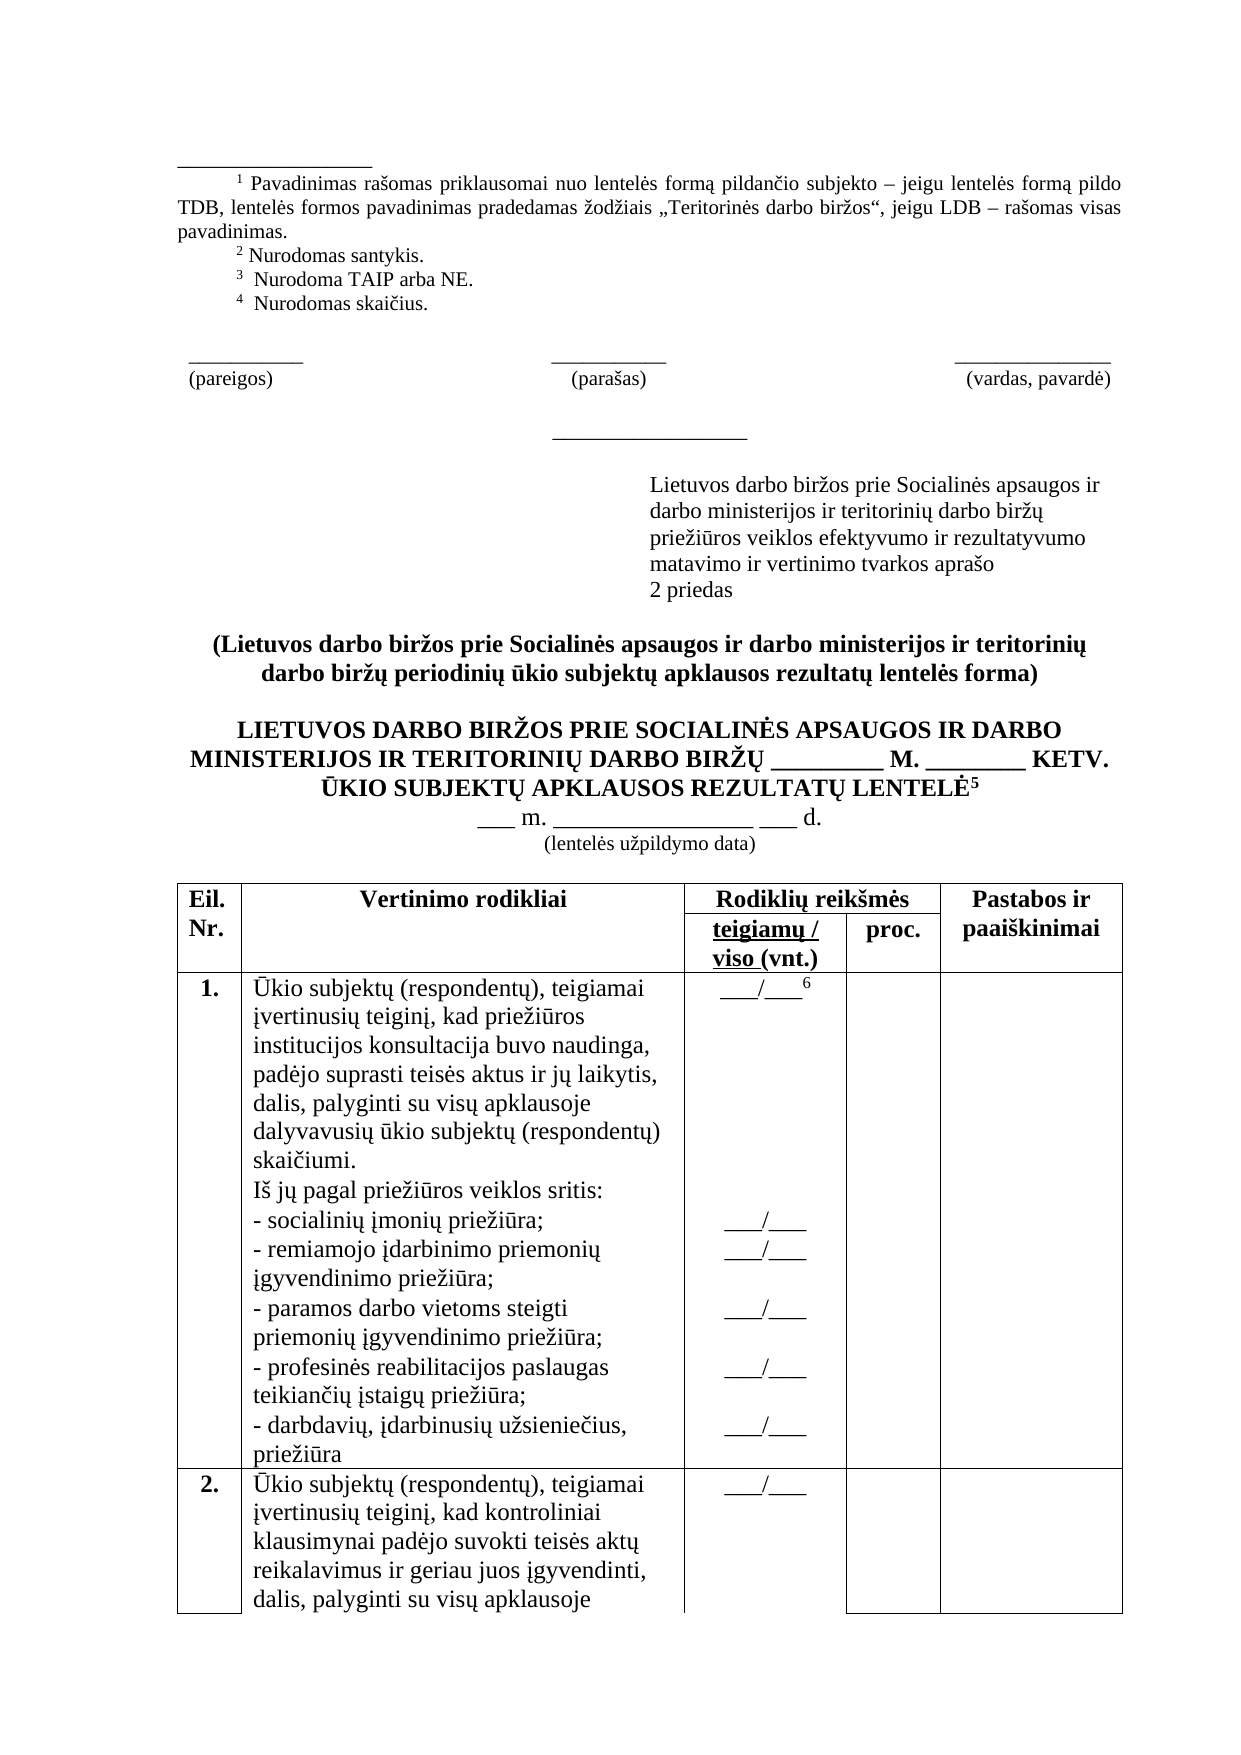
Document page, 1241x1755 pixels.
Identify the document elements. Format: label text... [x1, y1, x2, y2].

table_header Pastabos ir paaiškinimai [941, 884, 1122, 972]
table_cell 2. [178, 1469, 241, 1612]
table_cell [685, 1174, 846, 1204]
table_cell [847, 973, 940, 1468]
text ___ m. ________________ ___ d. [177, 802, 1122, 831]
table_cell Ūkio subjektų (respondentų), teigiamai įvertinusių teiginį, kad priežiūros institucijos konsultacija buvo naudinga, padėjo suprasti teisės aktus ir jų laikytis, dalis, palyginti su visų apklausoje dalyvavusių ūkio subjektų (respondentų) skaičiumi. [242, 973, 684, 1174]
table_header Vertinimo rodikliai [242, 884, 684, 972]
table_header Rodiklių reikšmės [685, 884, 940, 913]
text 1 Pavadinimas rašomas priklausomai nuo lentelės formą pildančio subjekto – jeigu lentelės formą pildo TDB, lentelės formos pavadinimas pradedamas žodžiais „Teritorinės darbo biržos“, jeigu LDB – rašomas visas pavadinimas. [177, 171, 1122, 243]
text _________________ [177, 416, 1122, 442]
table_cell - darbdavių, įdarbinusių užsieniečius, priežiūra [242, 1409, 684, 1468]
table_cell ___/___ [685, 1409, 846, 1468]
table_cell ___/___ [685, 1292, 846, 1351]
table_header ___________ (pareigos) [177, 342, 492, 390]
text 3 Nurodoma TAIP arba NE. [177, 267, 1122, 291]
table_cell [847, 1469, 940, 1612]
table_cell - paramos darbo vietoms steigti priemonių įgyvendinimo priežiūra; [242, 1292, 684, 1351]
table_cell ___/___ [685, 1204, 846, 1233]
table_cell [941, 973, 1122, 1468]
text LIETUVOS DARBO BIRŽOS PRIE SOCIALINĖS APSAUGOS IR DARBO MINISTERIJOS IR TERITORINIŲ DARBO BIRŽŲ _________ M. ________ KETV. ŪKIO SUBJEKTŲ APKLAUSOS REZULTATŲ LENTELĖ5 [177, 716, 1122, 802]
text 2 priedas [649, 577, 1122, 603]
table_cell - remiamojo įdarbinimo priemonių įgyvendinimo priežiūra; [242, 1234, 684, 1292]
text 4 Nurodomas skaičius. [177, 291, 1122, 315]
table_cell Iš jų pagal priežiūros veiklos sritis: [242, 1174, 684, 1204]
text _________________ [177, 144, 1122, 171]
text Lietuvos darbo biržos prie Socialinės apsaugos ir darbo ministerijos ir teritorinių darbo biržų priežiūros veiklos efektyvumo ir rezultatyvumo matavimo ir vertinimo tvarkos aprašo [649, 471, 1122, 577]
text 2 Nurodomas santykis. [177, 243, 1122, 267]
table_header _______________ (vardas, pavardė) [726, 342, 1122, 390]
table_cell proc. [847, 914, 940, 972]
table_header ___________ (parašas) [492, 342, 726, 390]
text (lentelės užpildymo data) [177, 831, 1122, 854]
text (Lietuvos darbo biržos prie Socialinės apsaugos ir darbo ministerijos ir teritorinių darbo biržų periodinių ūkio subjektų apklausos rezultatų lentelės forma) [177, 629, 1122, 687]
table_cell ___/___6 [685, 973, 846, 1174]
table_cell Ūkio subjektų (respondentų), teigiamai įvertinusių teiginį, kad kontroliniai klausimynai padėjo suvokti teisės aktų reikalavimus ir geriau juos įgyvendinti, dalis, palyginti su visų apklausoje [242, 1469, 684, 1612]
table_header Eil. Nr. [178, 884, 241, 972]
table_cell [941, 1469, 1122, 1612]
table_cell - socialinių įmonių priežiūra; [242, 1204, 684, 1233]
table_cell 1. [178, 973, 241, 1468]
table_cell teigiamų / viso (vnt.) [685, 914, 846, 972]
table_cell ___/___ [685, 1351, 846, 1409]
table_cell - profesinės reabilitacijos paslaugas teikiančių įstaigų priežiūra; [242, 1351, 684, 1409]
table_cell ___/___ [685, 1469, 846, 1612]
table_cell ___/___ [685, 1234, 846, 1292]
